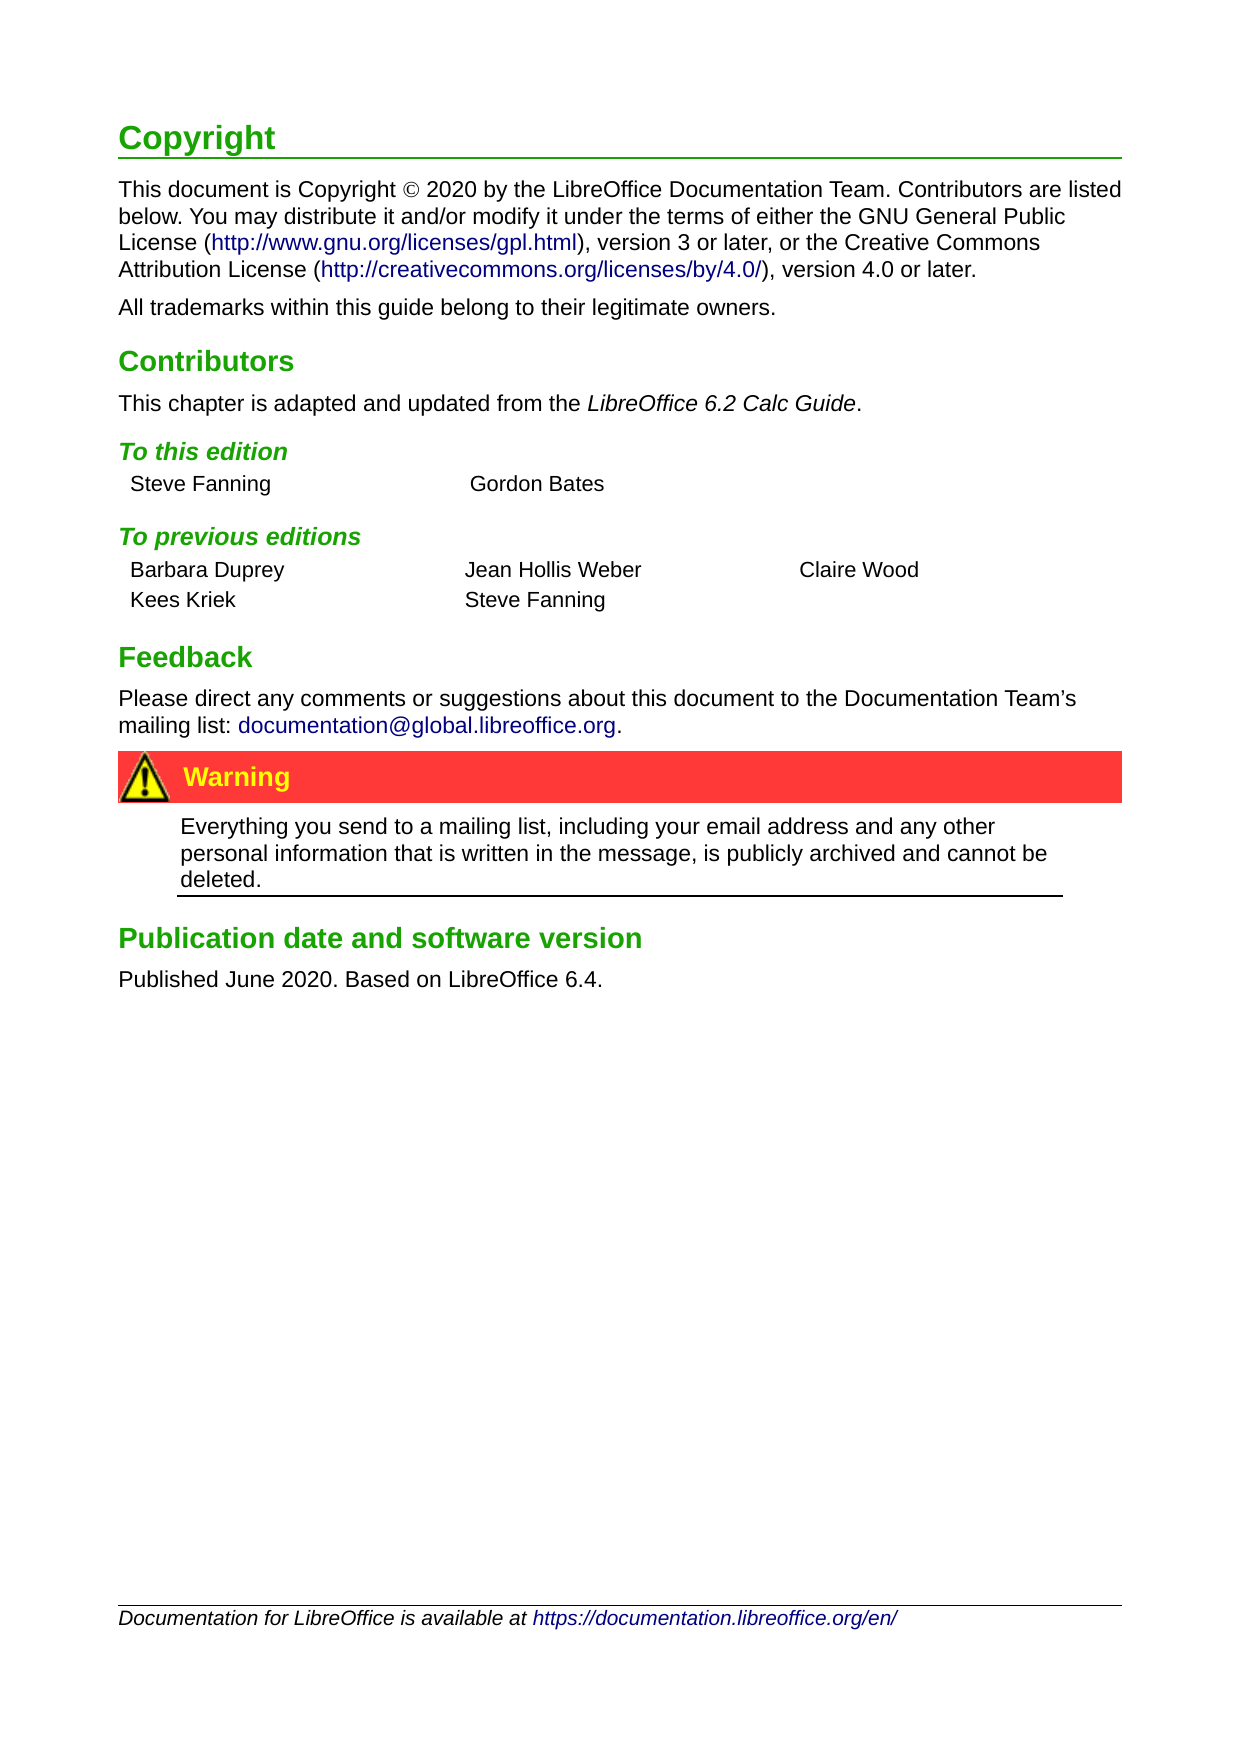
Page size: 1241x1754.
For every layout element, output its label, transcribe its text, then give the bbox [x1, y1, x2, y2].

table_cell Steve Fanning [453, 586, 787, 616]
text Published June 2020. Based on LibreOffice 6.4. [118, 966, 1122, 993]
subtitle Copyright [118, 118, 1122, 157]
subtitle Warning [118, 751, 1122, 803]
text This document is Copyright © 2020 by the LibreOffice Documentation Team. Contributors are listed below. You may distribute it and/or modify it under the terms of either the GNU General Public License (http://www.gnu.org/licenses/gpl.html), version 3 or later, or the Creative Commons Attribution License (http://creativecommons.org/licenses/by/4.0/), version 4.0 or later. [118, 176, 1122, 282]
text Everything you send to a mailing list, including your email address and any other personal information that is written in the message, is publicly archived and cannot be deleted. [177, 810, 1063, 895]
table_cell Kees Kriek [118, 586, 453, 616]
table_header Gordon Bates [458, 471, 789, 501]
text Please direct any comments or suggestions about this document to the Documentation Team’s mailing list: documentation@global.libreoffice.org. [118, 685, 1122, 738]
table_header Jean Hollis Weber [453, 557, 787, 586]
table_header [789, 471, 1122, 501]
subtitle To this edition [118, 437, 1122, 465]
subtitle To previous editions [118, 522, 1122, 551]
subtitle Feedback [118, 640, 1122, 673]
table_header Claire Wood [788, 557, 1122, 586]
table_cell [788, 586, 1122, 616]
picture [119, 751, 170, 802]
text All trademarks within this guide belong to their legitimate owners. [118, 294, 1122, 321]
subtitle Publication date and software version [118, 921, 1122, 955]
table_header Barbara Duprey [118, 557, 453, 586]
text This chapter is adapted and updated from the LibreOffice 6.2 Calc Guide. [118, 390, 1122, 416]
table_header Steve Fanning [118, 471, 458, 501]
subtitle Contributors [118, 344, 1122, 378]
